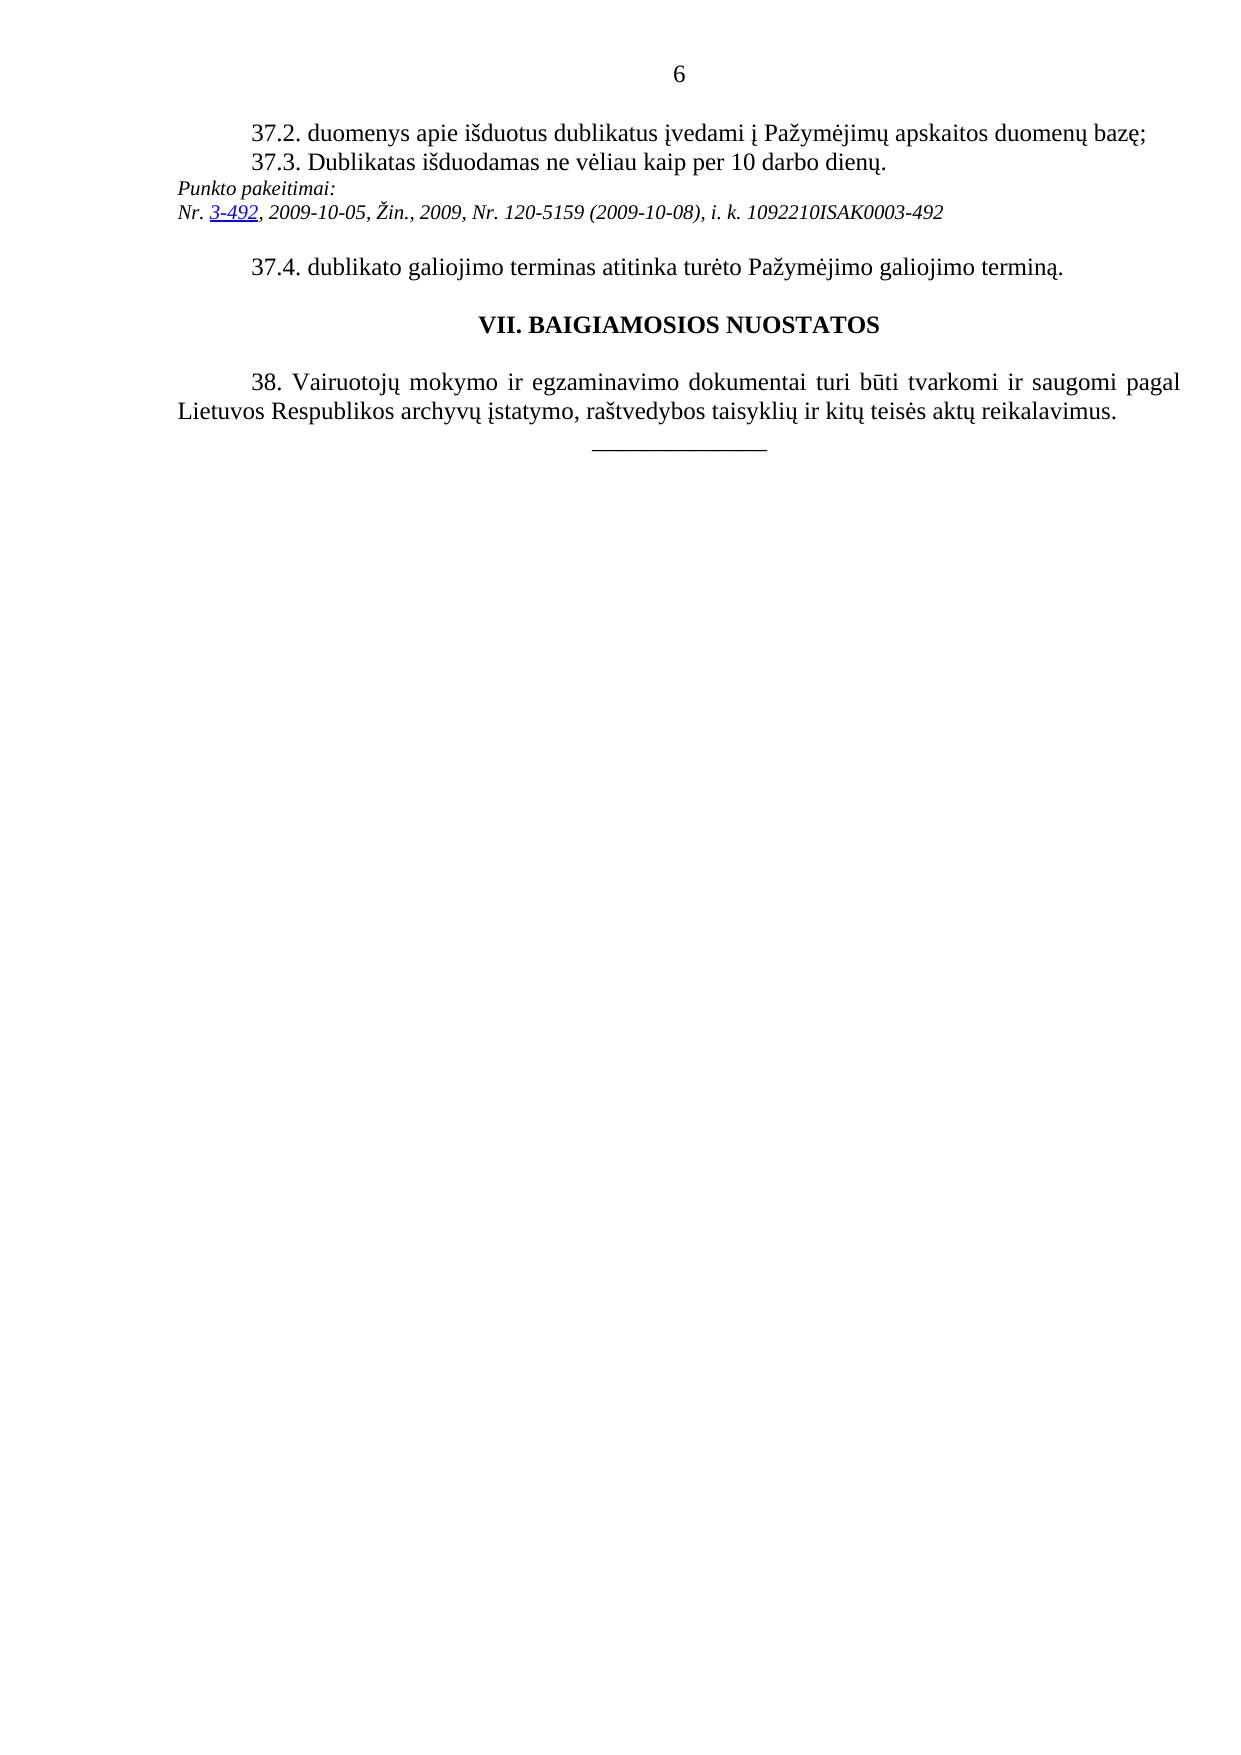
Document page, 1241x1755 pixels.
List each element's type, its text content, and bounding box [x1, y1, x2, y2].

text ______________ [177, 425, 1181, 454]
text 37.2. duomenys apie išduotus dublikatus įvedami į Pažymėjimų apskaitos duomenų bazę; [177, 118, 1181, 147]
text 38. Vairuotojų mokymo ir egzaminavimo dokumentai turi būti tvarkomi ir saugomi pagal Lietuvos Respublikos archyvų įstatymo, raštvedybos taisyklių ir kitų teisės aktų reikalavimus. [177, 367, 1181, 425]
text VII. BAIGIAMOSIOS NUOSTATOS [177, 310, 1181, 339]
text 37.4. dublikato galiojimo terminas atitinka turėto Pažymėjimo galiojimo terminą. [177, 252, 1181, 281]
text Nr. 3-492, 2009-10-05, Žin., 2009, Nr. 120-5159 (2009-10-08), i. k. 1092210ISAK0003-492 [177, 200, 1181, 224]
text 37.3. Dublikatas išduodamas ne vėliau kaip per 10 darbo dienų. [177, 147, 1181, 176]
text Punkto pakeitimai: [177, 176, 1181, 200]
